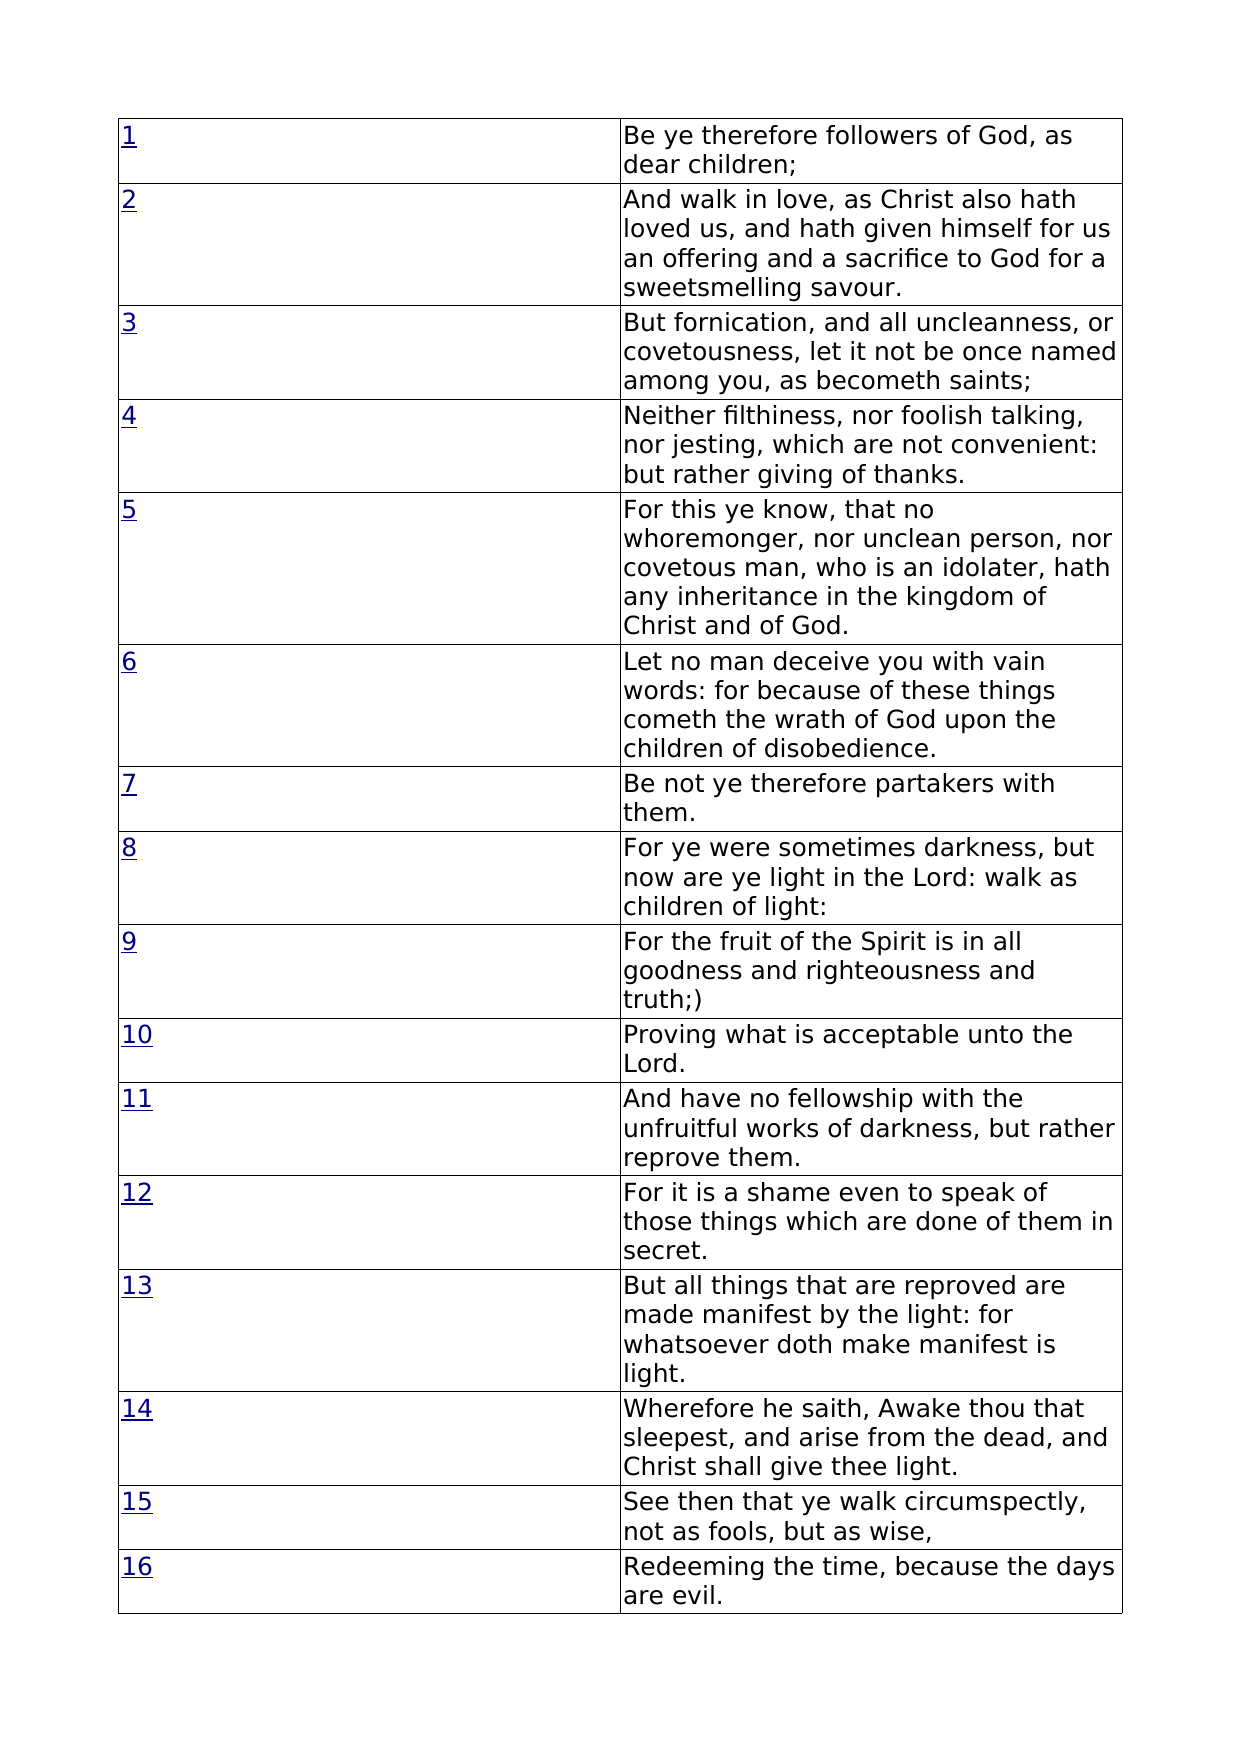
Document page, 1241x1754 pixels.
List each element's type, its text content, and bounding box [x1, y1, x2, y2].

table_cell Let no man deceive you with vain words: for because of these things cometh the wrath of God upon the children of disobedience. [621, 645, 1122, 766]
table_cell 2 [119, 184, 620, 305]
table_cell 15 [119, 1486, 620, 1549]
table_cell And have no fellowship with the unfruitful works of darkness, but rather reprove them. [621, 1083, 1122, 1175]
table_cell 6 [119, 645, 620, 766]
table_cell Be not ye therefore partakers with them. [621, 767, 1122, 831]
table_cell 12 [119, 1176, 620, 1268]
table_cell But fornication, and all uncleanness, or covetousness, let it not be once named among you, as becometh saints; [621, 306, 1122, 398]
table_cell For it is a shame even to speak of those things which are done of them in secret. [621, 1176, 1122, 1268]
table_cell For this ye know, that no whoremonger, nor unclean person, nor covetous man, who is an idolater, hath any inheritance in the kingdom of Christ and of God. [621, 493, 1122, 644]
table_cell 11 [119, 1083, 620, 1175]
table_cell 9 [119, 925, 620, 1017]
table_header 1 [119, 119, 620, 182]
table_cell 16 [119, 1550, 620, 1613]
table_cell 4 [119, 400, 620, 492]
table_cell And walk in love, as Christ also hath loved us, and hath given himself for us an offering and a sacrifice to God for a sweetsmelling savour. [621, 184, 1122, 305]
table_cell Redeeming the time, because the days are evil. [621, 1550, 1122, 1613]
table_cell 5 [119, 493, 620, 644]
table_cell 3 [119, 306, 620, 398]
table_cell 10 [119, 1019, 620, 1082]
table_cell Proving what is acceptable unto the Lord. [621, 1019, 1122, 1082]
table_cell Neither filthiness, nor foolish talking, nor jesting, which are not convenient: but rather giving of thanks. [621, 400, 1122, 492]
table_header Be ye therefore followers of God, as dear children; [621, 119, 1122, 182]
table_cell 8 [119, 832, 620, 924]
table_cell For ye were sometimes darkness, but now are ye light in the Lord: walk as children of light: [621, 832, 1122, 924]
table_cell See then that ye walk circumspectly, not as fools, but as wise, [621, 1486, 1122, 1549]
table_cell Wherefore he saith, Awake thou that sleepest, and arise from the dead, and Christ shall give thee light. [621, 1392, 1122, 1484]
table_cell For the fruit of the Spirit is in all goodness and righteousness and truth;) [621, 925, 1122, 1017]
table_cell 13 [119, 1270, 620, 1391]
table_cell 7 [119, 767, 620, 831]
table_cell 14 [119, 1392, 620, 1484]
table_cell But all things that are reproved are made manifest by the light: for whatsoever doth make manifest is light. [621, 1270, 1122, 1391]
